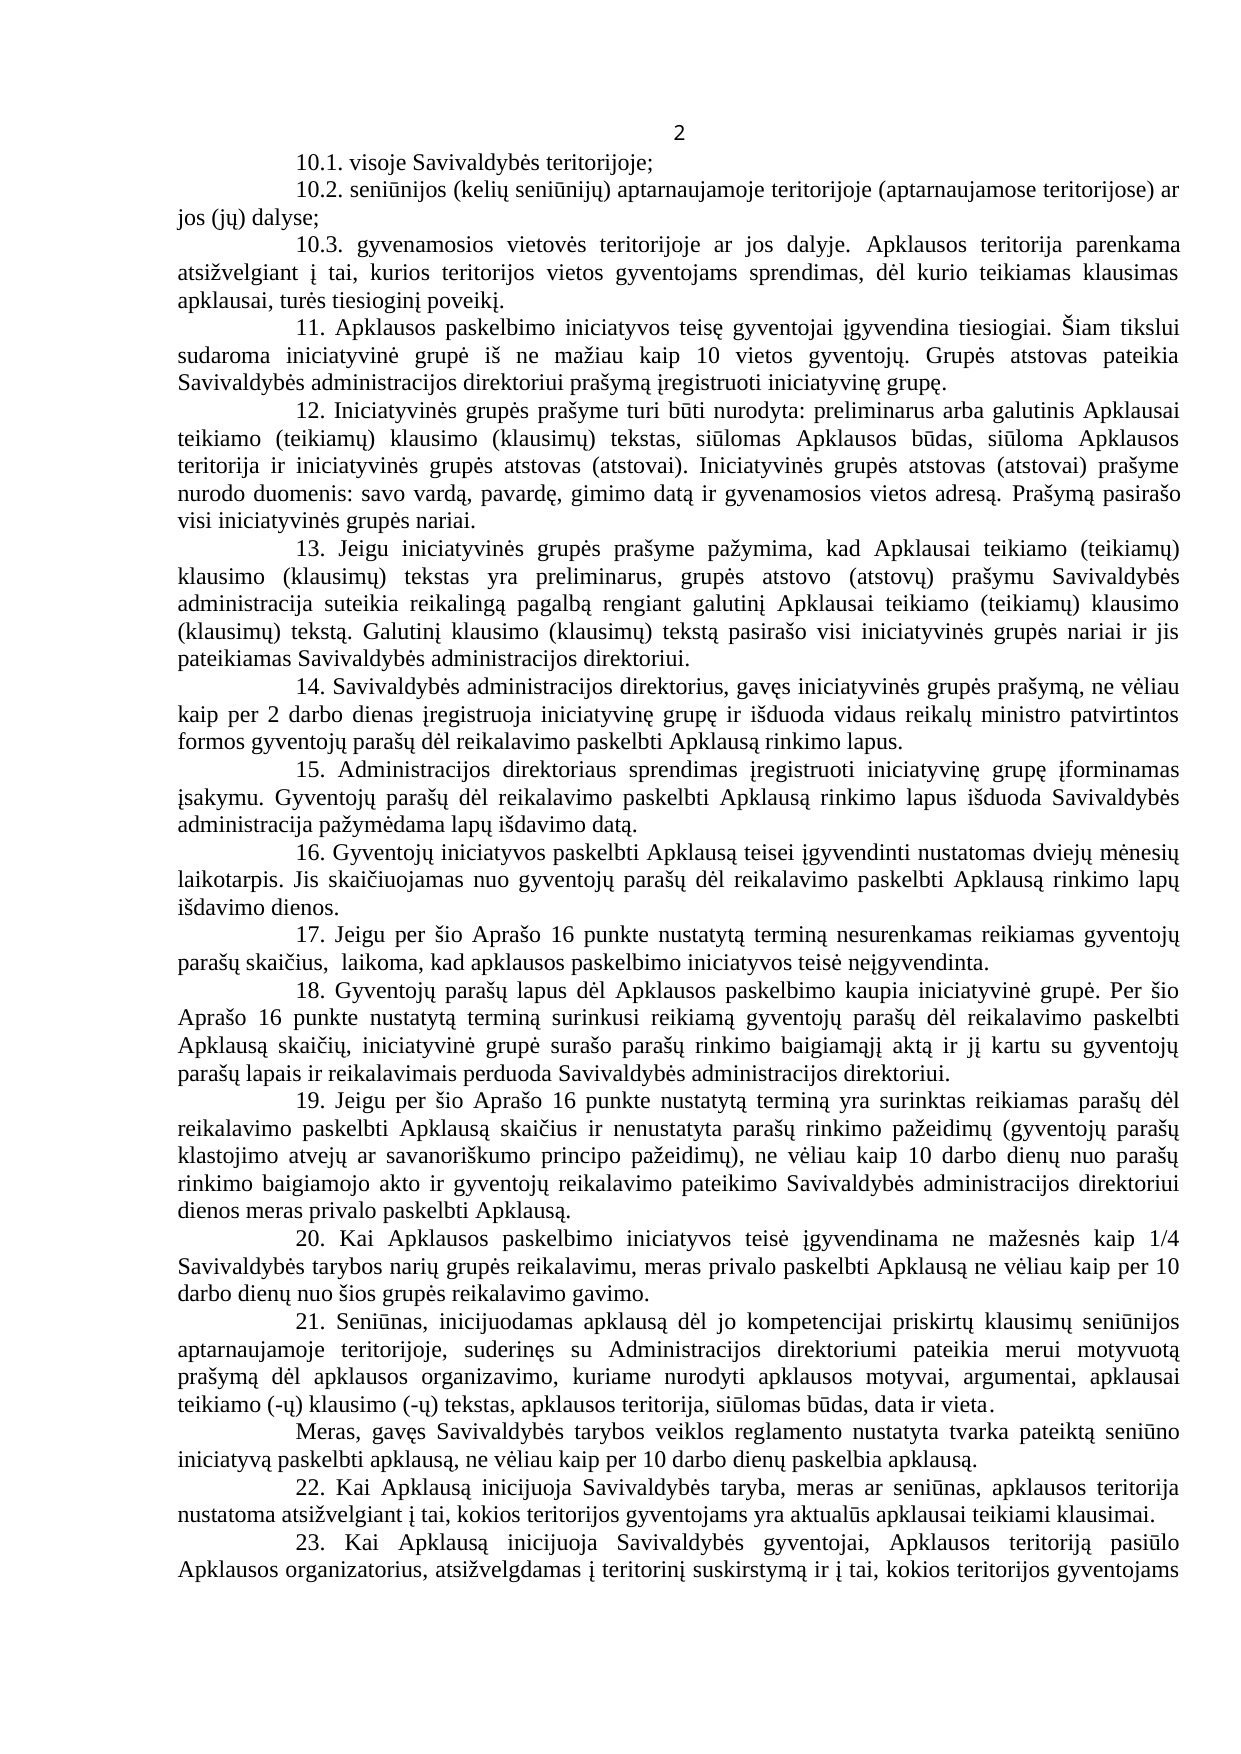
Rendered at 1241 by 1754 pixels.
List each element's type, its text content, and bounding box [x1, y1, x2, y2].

text 12. Iniciatyvinės grupės prašyme turi būti nurodyta: preliminarus arba galutinis Apklausai teikiamo (teikiamų) klausimo (klausimų) tekstas, siūlomas Apklausos būdas, siūloma Apklausos teritorija ir iniciatyvinės grupės atstovas (atstovai). Iniciatyvinės grupės atstovas (atstovai) prašyme nurodo duomenis: savo vardą, pavardę, gimimo datą ir gyvenamosios vietos adresą. Prašymą pasirašo visi iniciatyvinės grupės nariai. [177, 396, 1181, 534]
text 15. Administracijos direktoriaus sprendimas įregistruoti iniciatyvinę grupę įforminamas įsakymu. Gyventojų parašų dėl reikalavimo paskelbti Apklausą rinkimo lapus išduoda Savivaldybės administracija pažymėdama lapų išdavimo datą. [177, 755, 1181, 838]
text 14. Savivaldybės administracijos direktorius, gavęs iniciatyvinės grupės prašymą, ne vėliau kaip per 2 darbo dienas įregistruoja iniciatyvinę grupę ir išduoda vidaus reikalų ministro patvirtintos formos gyventojų parašų dėl reikalavimo paskelbti Apklausą rinkimo lapus. [177, 672, 1181, 755]
text 19. Jeigu per šio Aprašo 16 punkte nustatytą terminą yra surinktas reikiamas parašų dėl reikalavimo paskelbti Apklausą skaičius ir nenustatyta parašų rinkimo pažeidimų (gyventojų parašų klastojimo atvejų ar savanoriškumo principo pažeidimų), ne vėliau kaip 10 darbo dienų nuo parašų rinkimo baigiamojo akto ir gyventojų reikalavimo pateikimo Savivaldybės administracijos direktoriui dienos meras privalo paskelbti Apklausą. [177, 1086, 1181, 1224]
text 11. Apklausos paskelbimo iniciatyvos teisę gyventojai įgyvendina tiesiogiai. Šiam tikslui sudaroma iniciatyvinė grupė iš ne mažiau kaip 10 vietos gyventojų. Grupės atstovas pateikia Savivaldybės administracijos direktoriui prašymą įregistruoti iniciatyvinę grupę. [177, 313, 1181, 396]
text 18. Gyventojų parašų lapus dėl Apklausos paskelbimo kaupia iniciatyvinė grupė. Per šio Aprašo 16 punkte nustatytą terminą surinkusi reikiamą gyventojų parašų dėl reikalavimo paskelbti Apklausą skaičių, iniciatyvinė grupė surašo parašų rinkimo baigiamąjį aktą ir jį kartu su gyventojų parašų lapais ir reikalavimais perduoda Savivaldybės administracijos direktoriui. [177, 976, 1181, 1086]
text 10.2. seniūnijos (kelių seniūnijų) aptarnaujamoje teritorijoje (aptarnaujamose teritorijose) ar jos (jų) dalyse; [177, 175, 1181, 230]
text 10.3. gyvenamosios vietovės teritorijoje ar jos dalyje. Apklausos teritorija parenkama atsižvelgiant į tai, kurios teritorijos vietos gyventojams sprendimas, dėl kurio teikiamas klausimas apklausai, turės tiesioginį poveikį. [177, 230, 1181, 313]
text 20. Kai Apklausos paskelbimo iniciatyvos teisė įgyvendinama ne mažesnės kaip 1/4 Savivaldybės tarybos narių grupės reikalavimu, meras privalo paskelbti Apklausą ne vėliau kaip per 10 darbo dienų nuo šios grupės reikalavimo gavimo. [177, 1224, 1181, 1307]
text 23. Kai Apklausą inicijuoja Savivaldybės gyventojai, Apklausos teritoriją pasiūlo Apklausos organizatorius, atsižvelgdamas į teritorinį suskirstymą ir į tai, kokios teritorijos gyventojams [177, 1528, 1181, 1583]
text 17. Jeigu per šio Aprašo 16 punkte nustatytą terminą nesurenkamas reikiamas gyventojų parašų skaičius, laikoma, kad apklausos paskelbimo iniciatyvos teisė neįgyvendinta. [177, 921, 1181, 976]
text 21. Seniūnas, inicijuodamas apklausą dėl jo kompetencijai priskirtų klausimų seniūnijos aptarnaujamoje teritorijoje, suderinęs su Administracijos direktoriumi pateikia merui motyvuotą prašymą dėl apklausos organizavimo, kuriame nurodyti apklausos motyvai, argumentai, apklausai teikiamo (-ų) klausimo (-ų) tekstas, apklausos teritorija, siūlomas būdas, data ir vieta. [177, 1307, 1181, 1417]
text 16. Gyventojų iniciatyvos paskelbti Apklausą teisei įgyvendinti nustatomas dviejų mėnesių laikotarpis. Jis skaičiuojamas nuo gyventojų parašų dėl reikalavimo paskelbti Apklausą rinkimo lapų išdavimo dienos. [177, 838, 1181, 921]
text 13. Jeigu iniciatyvinės grupės prašyme pažymima, kad Apklausai teikiamo (teikiamų) klausimo (klausimų) tekstas yra preliminarus, grupės atstovo (atstovų) prašymu Savivaldybės administracija suteikia reikalingą pagalbą rengiant galutinį Apklausai teikiamo (teikiamų) klausimo (klausimų) tekstą. Galutinį klausimo (klausimų) tekstą pasirašo visi iniciatyvinės grupės nariai ir jis pateikiamas Savivaldybės administracijos direktoriui. [177, 534, 1181, 672]
text 10.1. visoje Savivaldybės teritorijoje; [177, 148, 1181, 175]
text Meras, gavęs Savivaldybės tarybos veiklos reglamento nustatyta tvarka pateiktą seniūno iniciatyvą paskelbti apklausą, ne vėliau kaip per 10 darbo dienų paskelbia apklausą. [177, 1417, 1181, 1473]
text 22. Kai Apklausą inicijuoja Savivaldybės taryba, meras ar seniūnas, apklausos teritorija nustatoma atsižvelgiant į tai, kokios teritorijos gyventojams yra aktualūs apklausai teikiami klausimai. [177, 1473, 1181, 1528]
